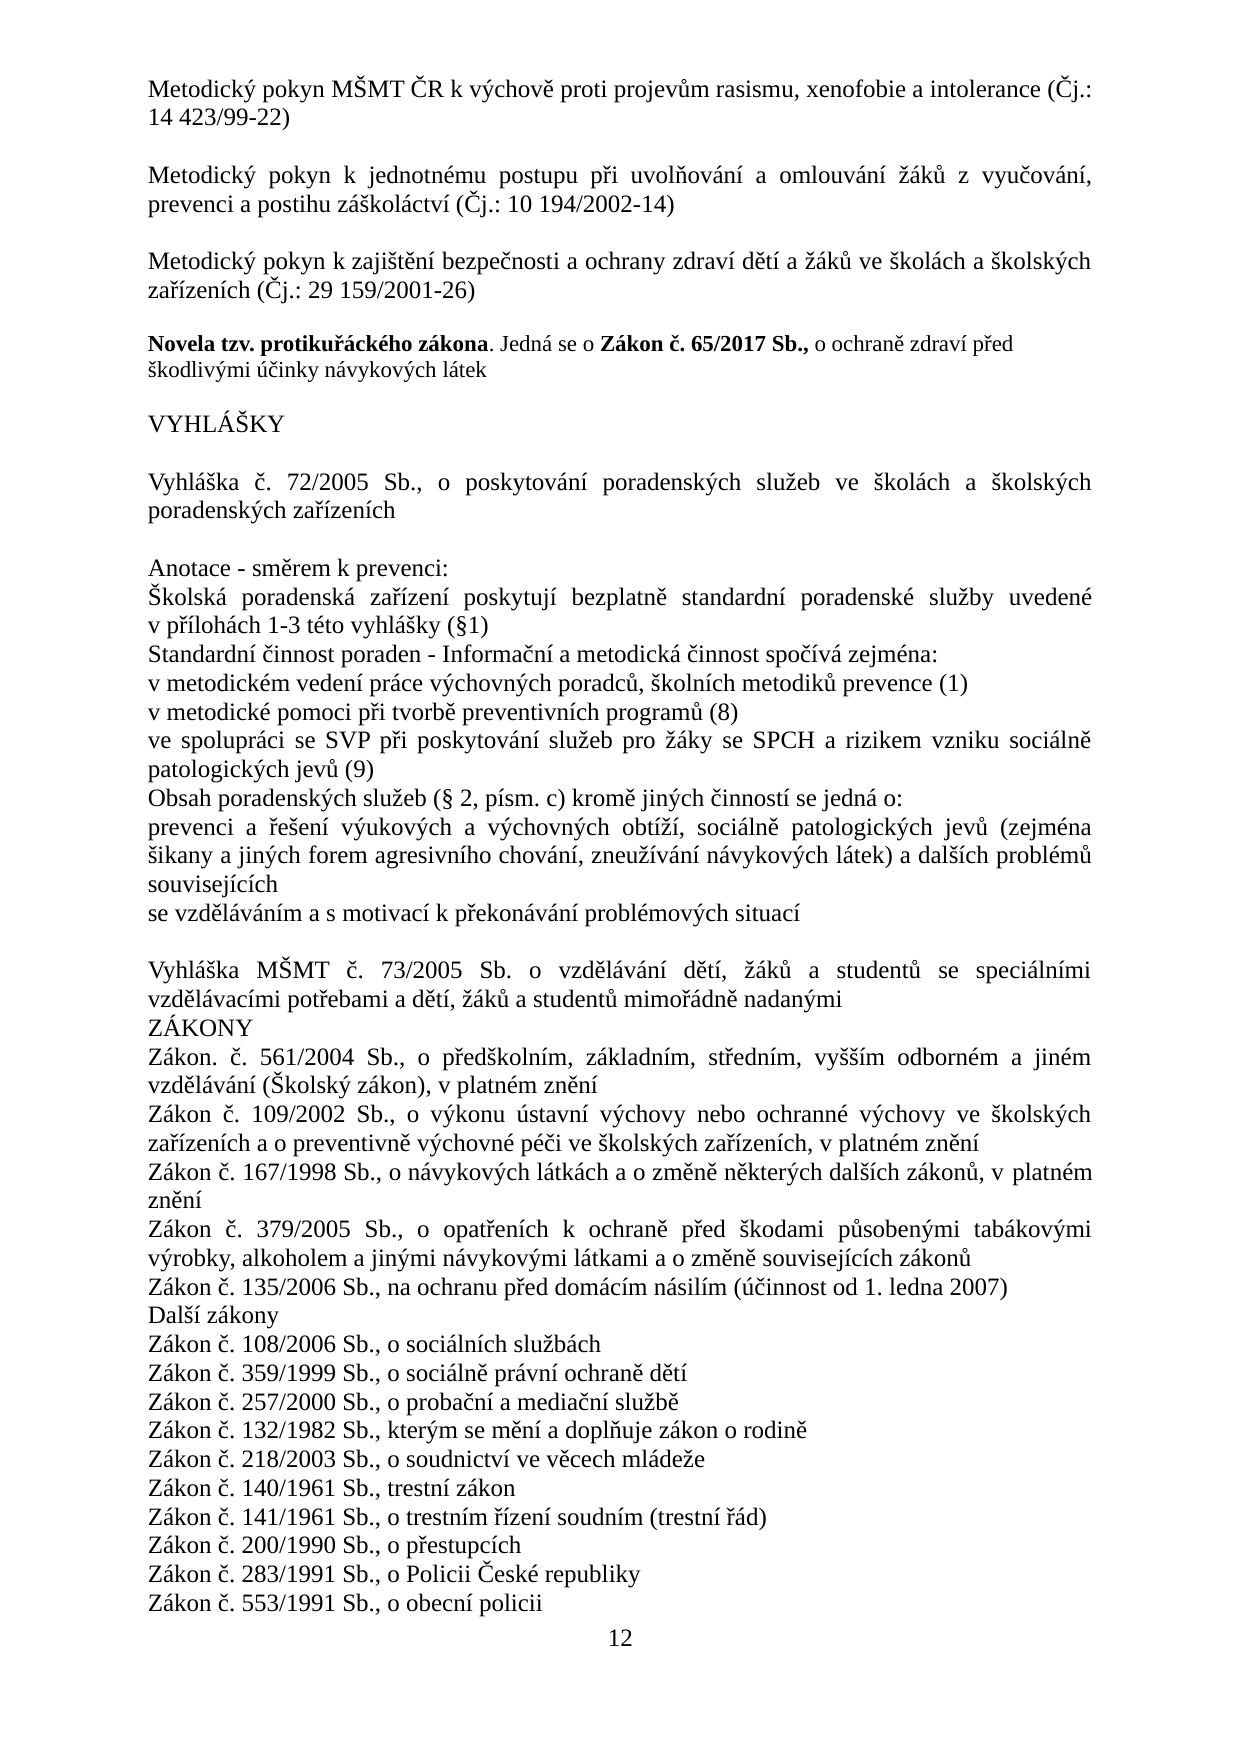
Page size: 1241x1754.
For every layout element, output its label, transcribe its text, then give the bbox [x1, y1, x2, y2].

text Zákon č. 135/2006 Sb., na ochranu před domácím násilím (účinnost od 1. ledna 2007) [148, 1272, 1093, 1300]
text Zákon č. 167/1998 Sb., o návykových látkách a o změně některých dalších zákonů, v platném znění [148, 1157, 1093, 1214]
text Školská poradenská zařízení poskytují bezplatně standardní poradenské služby uvedené v přílohách 1-3 této vyhlášky (§1) [148, 582, 1093, 639]
text Zákon č. 218/2003 Sb., o soudnictví ve věcech mládeže [148, 1444, 1093, 1473]
text v metodické pomoci při tvorbě preventivních programů (8) [148, 697, 1093, 725]
text Anotace - směrem k prevenci: [148, 553, 1093, 582]
text Obsah poradenských služeb (§ 2, písm. c) kromě jiných činností se jedná o: [148, 783, 1093, 812]
text VYHLÁŠKY [148, 409, 1093, 438]
text v metodickém vedení práce výchovných poradců, školních metodiků prevence (1) [148, 668, 1093, 697]
text Zákon č. 379/2005 Sb., o opatřeních k ochraně před škodami působenými tabákovými výrobky, alkoholem a jinými návykovými látkami a o změně souvisejících zákonů [148, 1214, 1093, 1272]
text Zákon č. 108/2006 Sb., o sociálních službách [148, 1329, 1093, 1358]
text Vyhláška MŠMT č. 73/2005 Sb. o vzdělávání dětí, žáků a studentů se speciálními vzdělávacími potřebami a dětí, žáků a studentů mimořádně nadanými [148, 955, 1093, 1013]
text Zákon č. 257/2000 Sb., o probační a mediační službě [148, 1387, 1093, 1415]
text se vzděláváním a s motivací k překonávání problémových situací [148, 898, 1093, 927]
text Zákon č. 553/1991 Sb., o obecní policii [148, 1588, 1093, 1617]
text Zákon č. 140/1961 Sb., trestní zákon [148, 1473, 1093, 1502]
text Novela tzv. protikuřáckého zákona. Jedná se o Zákon č. 65/2017 Sb., o ochraně zdraví před škodlivými účinky návykových látek [148, 330, 1093, 383]
text Vyhláška č. 72/2005 Sb., o poskytování poradenských služeb ve školách a školských poradenských zařízeních [148, 467, 1093, 524]
text Zákon. č. 561/2004 Sb., o předškolním, základním, středním, vyšším odborném a jiném vzdělávání (Školský zákon), v platném znění [148, 1042, 1093, 1099]
text Zákon č. 132/1982 Sb., kterým se mění a doplňuje zákon o rodině [148, 1415, 1093, 1444]
text Metodický pokyn MŠMT ČR k výchově proti projevům rasismu, xenofobie a intolerance (Čj.: 14 423/99-22) [148, 74, 1093, 131]
text Další zákony [148, 1300, 1093, 1329]
text Zákon č. 359/1999 Sb., o sociálně právní ochraně dětí [148, 1358, 1093, 1387]
text Metodický pokyn k jednotnému postupu při uvolňování a omlouvání žáků z vyučování, prevenci a postihu záškoláctví (Čj.: 10 194/2002-14) [148, 160, 1093, 217]
text Zákon č. 200/1990 Sb., o přestupcích [148, 1530, 1093, 1559]
text Metodický pokyn k zajištění bezpečnosti a ochrany zdraví dětí a žáků ve školách a školských zařízeních (Čj.: 29 159/2001-26) [148, 246, 1093, 304]
text Zákon č. 283/1991 Sb., o Policii České republiky [148, 1559, 1093, 1588]
text ve spolupráci se SVP při poskytování služeb pro žáky se SPCH a rizikem vzniku sociálně patologických jevů (9) [148, 725, 1093, 783]
text prevenci a řešení výukových a výchovných obtíží, sociálně patologických jevů (zejména šikany a jiných forem agresivního chování, zneužívání návykových látek) a dalších problémů souvisejících [148, 812, 1093, 898]
text ZÁKONY [148, 1013, 1093, 1042]
text Standardní činnost poraden - Informační a metodická činnost spočívá zejména: [148, 639, 1093, 668]
text Zákon č. 109/2002 Sb., o výkonu ústavní výchovy nebo ochranné výchovy ve školských zařízeních a o preventivně výchovné péči ve školských zařízeních, v platném znění [148, 1099, 1093, 1157]
text Zákon č. 141/1961 Sb., o trestním řízení soudním (trestní řád) [148, 1502, 1093, 1530]
